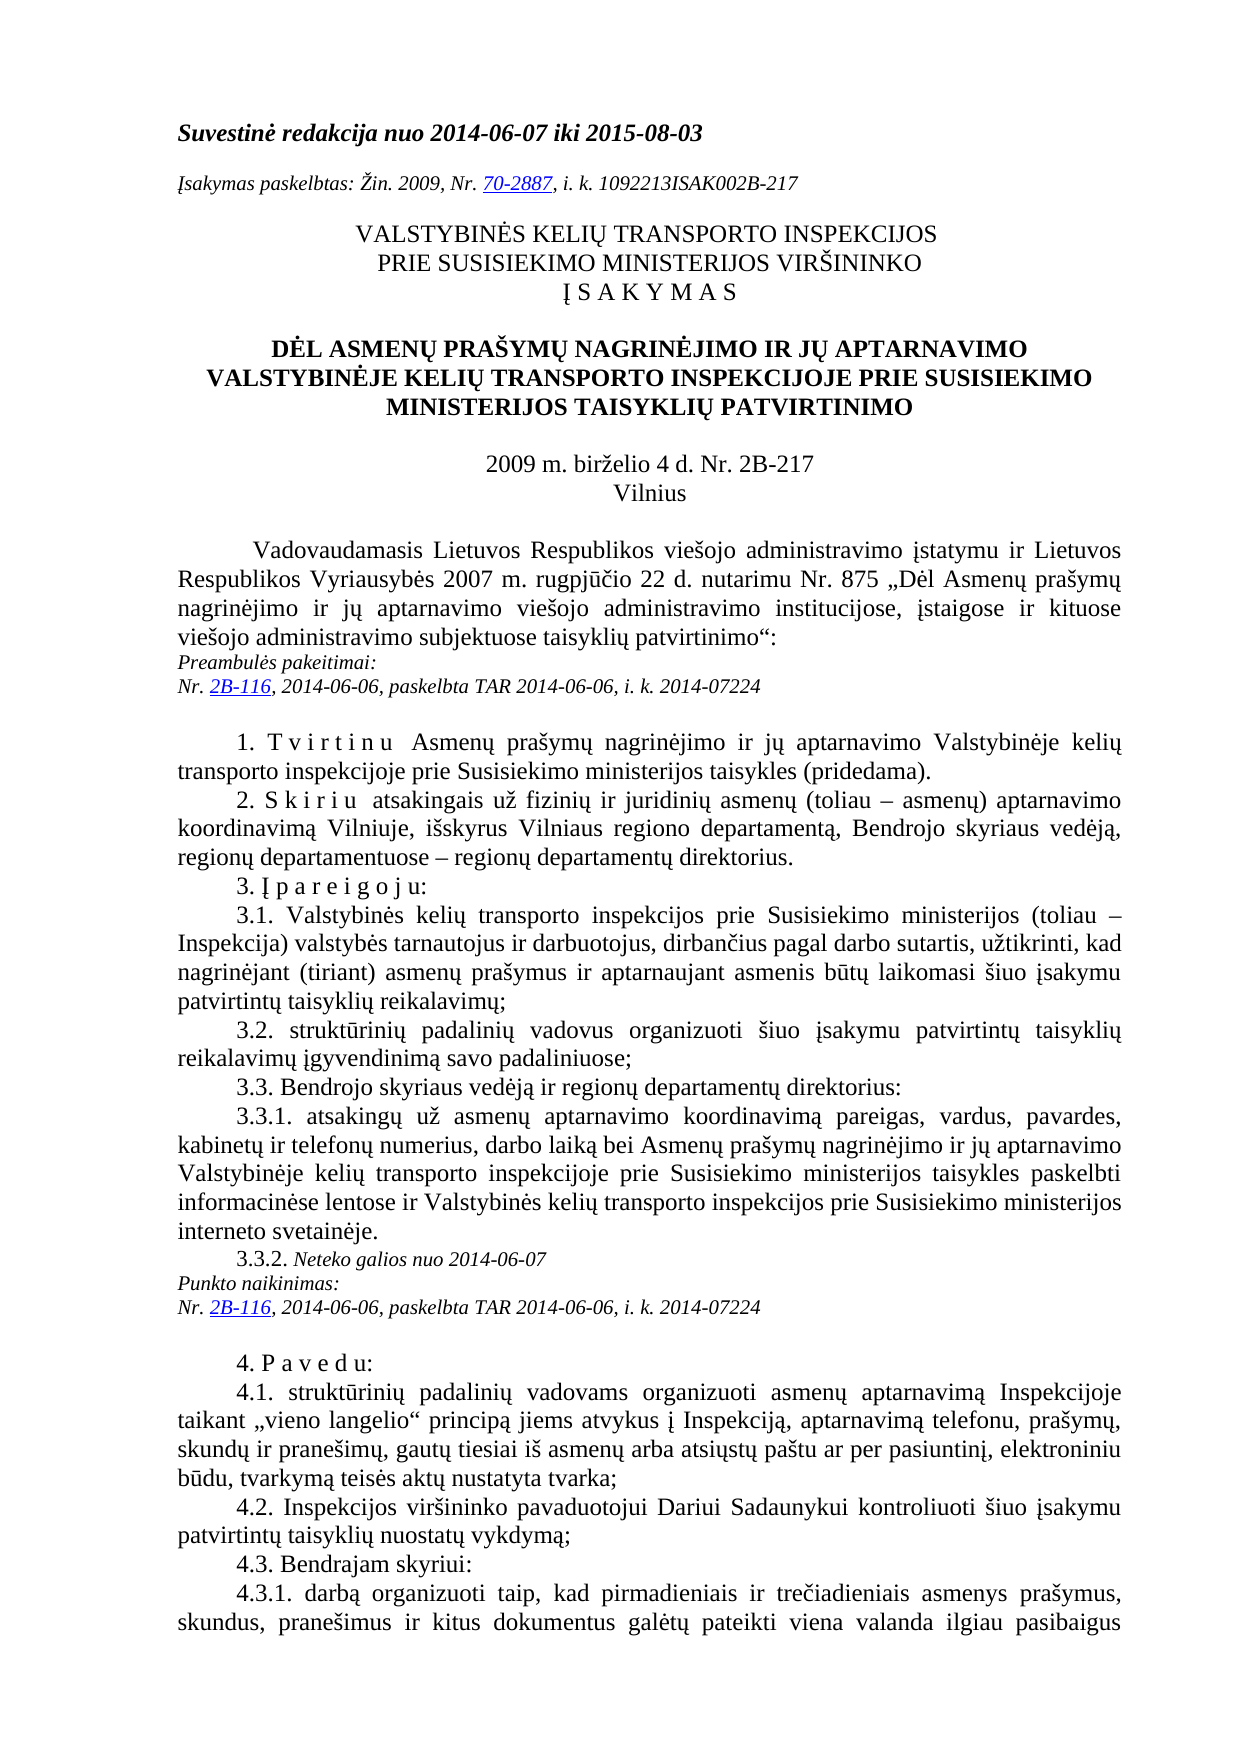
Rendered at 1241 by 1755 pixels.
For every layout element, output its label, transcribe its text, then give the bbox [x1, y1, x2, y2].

text ĮSAKYMAS [177, 277, 1122, 305]
text 1. Tvirtinu Asmenų prašymų nagrinėjimo ir jų aptarnavimo Valstybinėje kelių transporto inspekcijoje prie Susisiekimo ministerijos taisykles (pridedama). [177, 727, 1122, 785]
text Suvestinė redakcija nuo 2014-06-07 iki 2015-08-03 [177, 118, 1122, 147]
text Įsakymas paskelbtas: Žin. 2009, Nr. 70-2887, i. k. 1092213ISAK002B-217 [177, 171, 1122, 195]
text 4.3. Bendrajam skyriui: [177, 1549, 1122, 1578]
text VALSTYBINĖS KELIŲ TRANSPORTO INSPEKCIJOS [177, 219, 1122, 248]
text DĖL ASMENŲ PRAŠYMŲ NAGRINĖJIMO IR JŲ APTARNAVIMO VALSTYBINĖJE KELIŲ TRANSPORTO INSPEKCIJOJE PRIE SUSISIEKIMO MINISTERIJOS TAISYKLIŲ PATVIRTINIMO [177, 334, 1122, 420]
text 3.3. Bendrojo skyriaus vedėją ir regionų departamentų direktorius: [177, 1072, 1122, 1101]
text Nr. 2B-116, 2014-06-06, paskelbta TAR 2014-06-06, i. k. 2014-07224 [177, 1295, 1122, 1319]
text 2. Skiriu atsakingais už fizinių ir juridinių asmenų (toliau – asmenų) aptarnavimo koordinavimą Vilniuje, išskyrus Vilniaus regiono departamentą, Bendrojo skyriaus vedėją, regionų departamentuose – regionų departamentų direktorius. [177, 785, 1122, 871]
text Preambulės pakeitimai: [177, 650, 1122, 674]
text 3. Įpareigoju: [177, 871, 1122, 900]
text 3.3.1. atsakingų už asmenų aptarnavimo koordinavimą pareigas, vardus, pavardes, kabinetų ir telefonų numerius, darbo laiką bei Asmenų prašymų nagrinėjimo ir jų aptarnavimo Valstybinėje kelių transporto inspekcijoje prie Susisiekimo ministerijos taisykles paskelbti informacinėse lentose ir Valstybinės kelių transporto inspekcijos prie Susisiekimo ministerijos interneto svetainėje. [177, 1101, 1122, 1245]
text PRIE SUSISIEKIMO MINISTERIJOS VIRŠININKO [177, 248, 1122, 277]
text Punkto naikinimas: [177, 1271, 1122, 1295]
text 3.2. struktūrinių padalinių vadovus organizuoti šiuo įsakymu patvirtintų taisyklių reikalavimų įgyvendinimą savo padaliniuose; [177, 1015, 1122, 1072]
text 4.3.1. darbą organizuoti taip, kad pirmadieniais ir trečiadieniais asmenys prašymus, skundus, pranešimus ir kitus dokumentus galėtų pateikti viena valanda ilgiau pasibaigus [177, 1578, 1122, 1635]
text 4. Pavedu: [177, 1348, 1122, 1377]
text Vadovaudamasis Lietuvos Respublikos viešojo administravimo įstatymu ir Lietuvos Respublikos Vyriausybės 2007 m. rugpjūčio 22 d. nutarimu Nr. 875 „Dėl Asmenų prašymų nagrinėjimo ir jų aptarnavimo viešojo administravimo institucijose, įstaigose ir kituose viešojo administravimo subjektuose taisyklių patvirtinimo“: [177, 535, 1122, 650]
text 4.1. struktūrinių padalinių vadovams organizuoti asmenų aptarnavimą Inspekcijoje taikant „vieno langelio“ principą jiems atvykus į Inspekciją, aptarnavimą telefonu, prašymų, skundų ir pranešimų, gautų tiesiai iš asmenų arba atsiųstų paštu ar per pasiuntinį, elektroniniu būdu, tvarkymą teisės aktų nustatyta tvarka; [177, 1377, 1122, 1492]
text Nr. 2B-116, 2014-06-06, paskelbta TAR 2014-06-06, i. k. 2014-07224 [177, 674, 1122, 698]
text 2009 m. birželio 4 d. Nr. 2B-217 [177, 449, 1122, 478]
text 3.1. Valstybinės kelių transporto inspekcijos prie Susisiekimo ministerijos (toliau – Inspekcija) valstybės tarnautojus ir darbuotojus, dirbančius pagal darbo sutartis, užtikrinti, kad nagrinėjant (tiriant) asmenų prašymus ir aptarnaujant asmenis būtų laikomasi šiuo įsakymu patvirtintų taisyklių reikalavimų; [177, 900, 1122, 1015]
text 3.3.2. Neteko galios nuo 2014-06-07 [177, 1245, 1122, 1271]
text 4.2. Inspekcijos viršininko pavaduotojui Dariui Sadaunykui kontroliuoti šiuo įsakymu patvirtintų taisyklių nuostatų vykdymą; [177, 1492, 1122, 1549]
text Vilnius [177, 478, 1122, 507]
